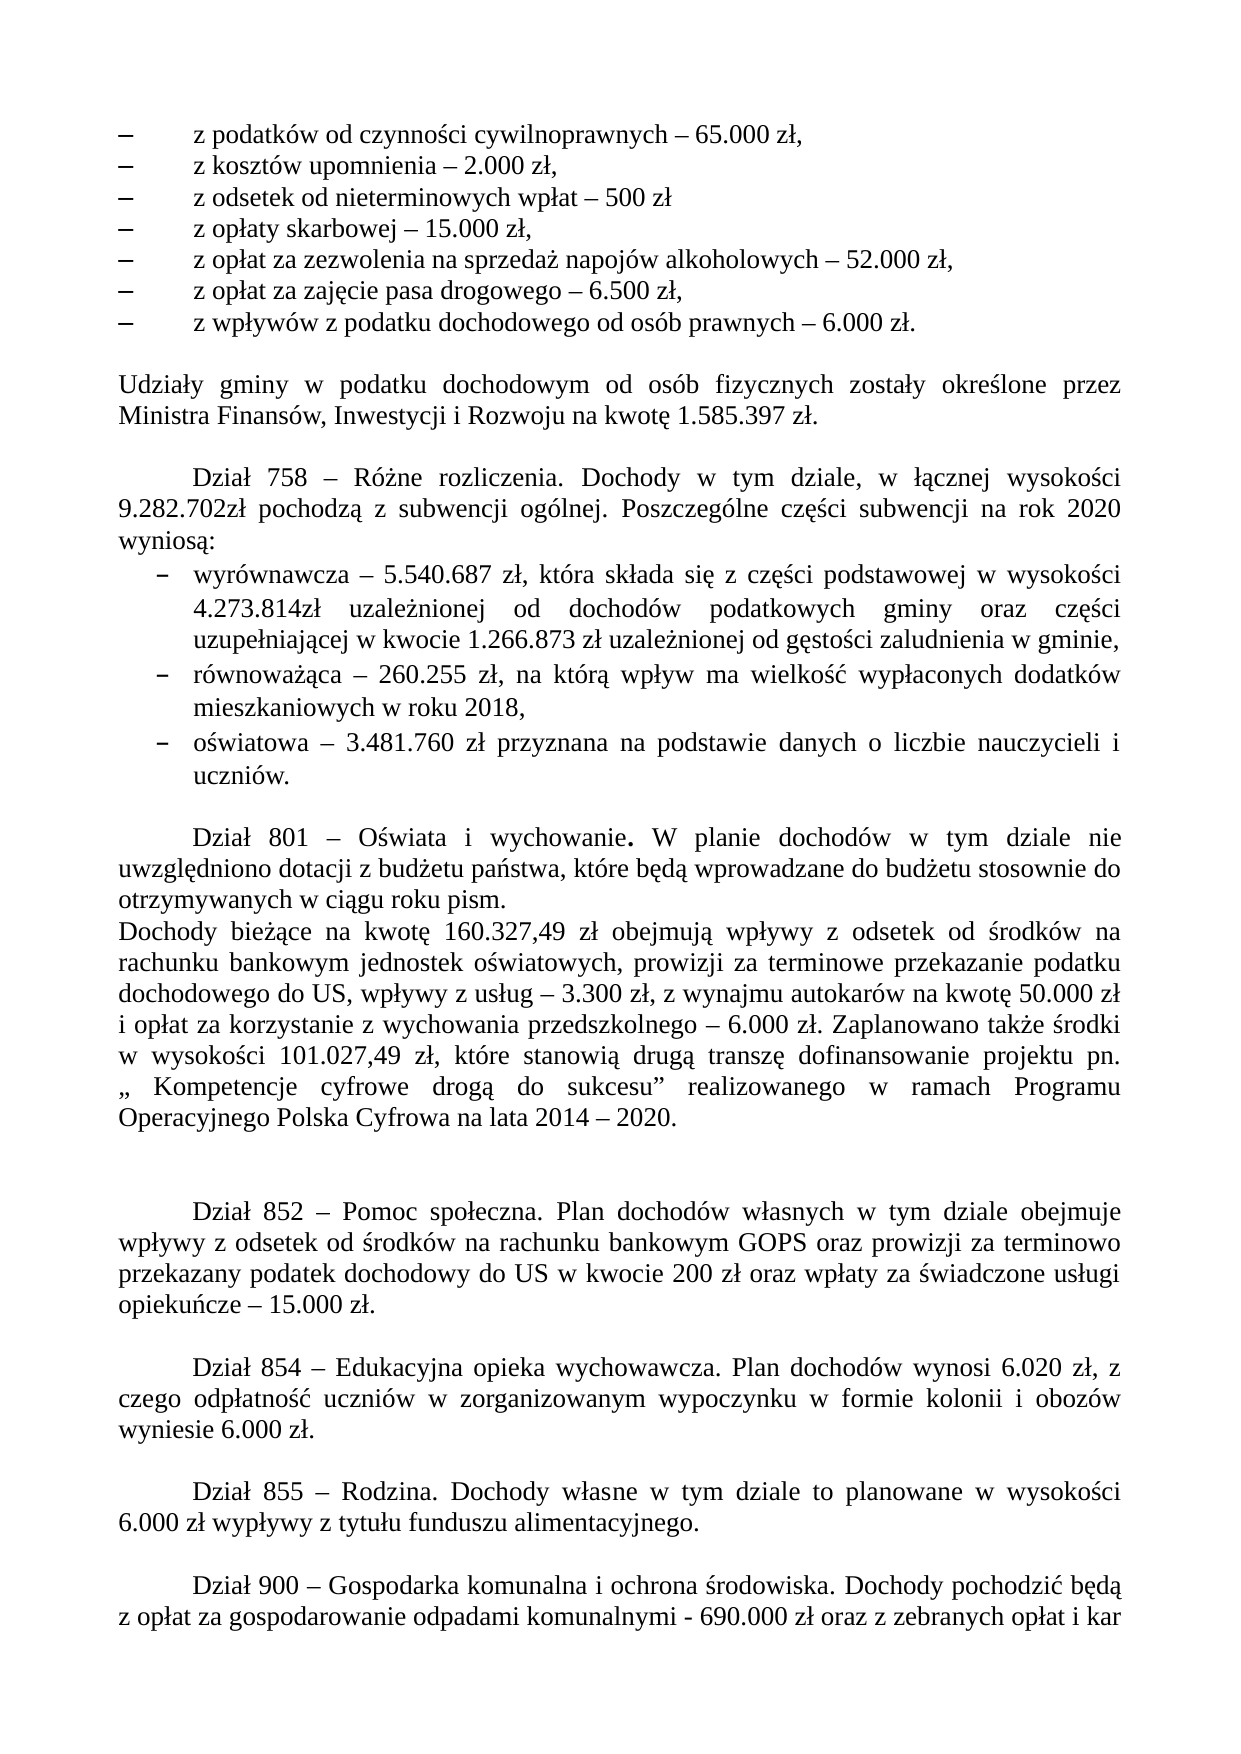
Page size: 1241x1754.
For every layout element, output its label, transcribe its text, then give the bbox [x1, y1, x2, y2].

list wyrównawcza – 5.540.687 zł, która składa się z części podstawowej w wysokości 4.273.814zł uzależnionej od dochodów podatkowych gminy oraz części uzupełniającej w kwocie 1.266.873 zł uzależnionej od gęstości zaludnienia w gminie, [156, 555, 1122, 654]
list z kosztów upomnienia – 2.000 zł, [118, 149, 1122, 181]
text Dział 855 – Rodzina. Dochody własne w tym dziale to planowane w wysokości 6.000 zł wypływy z tytułu funduszu alimentacyjnego. [118, 1475, 1122, 1538]
list z odsetek od nieterminowych wpłat – 500 zł [118, 181, 1122, 212]
list równoważąca – 260.255 zł, na którą wpływ ma wielkość wypłaconych dodatków mieszkaniowych w roku 2018, [156, 654, 1122, 722]
list z opłaty skarbowej – 15.000 zł, [118, 212, 1122, 243]
text Dział 854 – Edukacyjna opieka wychowawcza. Plan dochodów wynosi 6.020 zł, z czego odpłatność uczniów w zorganizowanym wypoczynku w formie kolonii i obozów wyniesie 6.000 zł. [118, 1351, 1122, 1444]
text Dział 758 – Różne rozliczenia. Dochody w tym dziale, w łącznej wysokości 9.282.702zł pochodzą z subwencji ogólnej. Poszczególne części subwencji na rok 2020 wyniosą: [118, 461, 1122, 555]
text Dochody bieżące na kwotę 160.327,49 zł obejmują wpływy z odsetek od środków na rachunku bankowym jednostek oświatowych, prowizji za terminowe przekazanie podatku dochodowego do US, wpływy z usług – 3.300 zł, z wynajmu autokarów na kwotę 50.000 zł i opłat za korzystanie z wychowania przedszkolnego – 6.000 zł. Zaplanowano także środki w wysokości 101.027,49 zł, które stanowią drugą transzę dofinansowanie projektu pn. „ Kompetencje cyfrowe drogą do sukcesu” realizowanego w ramach Programu Operacyjnego Polska Cyfrowa na lata 2014 – 2020. [118, 915, 1122, 1133]
list z opłat za zezwolenia na sprzedaż napojów alkoholowych – 52.000 zł, [118, 243, 1122, 274]
text Udziały gminy w podatku dochodowym od osób fizycznych zostały określone przez Ministra Finansów, Inwestycji i Rozwoju na kwotę 1.585.397 zł. [118, 368, 1122, 430]
list oświatowa – 3.481.760 zł przyznana na podstawie danych o liczbie nauczycieli i uczniów. [156, 722, 1122, 790]
list z podatków od czynności cywilnoprawnych – 65.000 zł, [118, 118, 1122, 149]
text Dział 801 – Oświata i wychowanie. W planie dochodów w tym dziale nie uwzględniono dotacji z budżetu państwa, które będą wprowadzane do budżetu stosownie do otrzymywanych w ciągu roku pism. [118, 821, 1122, 915]
list z wpływów z podatku dochodowego od osób prawnych – 6.000 zł. [118, 306, 1122, 337]
text Dział 900 – Gospodarka komunalna i ochrona środowiska. Dochody pochodzić będą z opłat za gospodarowanie odpadami komunalnymi - 690.000 zł oraz z zebranych opłat i kar [118, 1569, 1122, 1631]
text Dział 852 – Pomoc społeczna. Plan dochodów własnych w tym dziale obejmuje wpływy z odsetek od środków na rachunku bankowym GOPS oraz prowizji za terminowo przekazany podatek dochodowy do US w kwocie 200 zł oraz wpłaty za świadczone usługi opiekuńcze – 15.000 zł. [118, 1195, 1122, 1319]
list z opłat za zajęcie pasa drogowego – 6.500 zł, [118, 274, 1122, 306]
